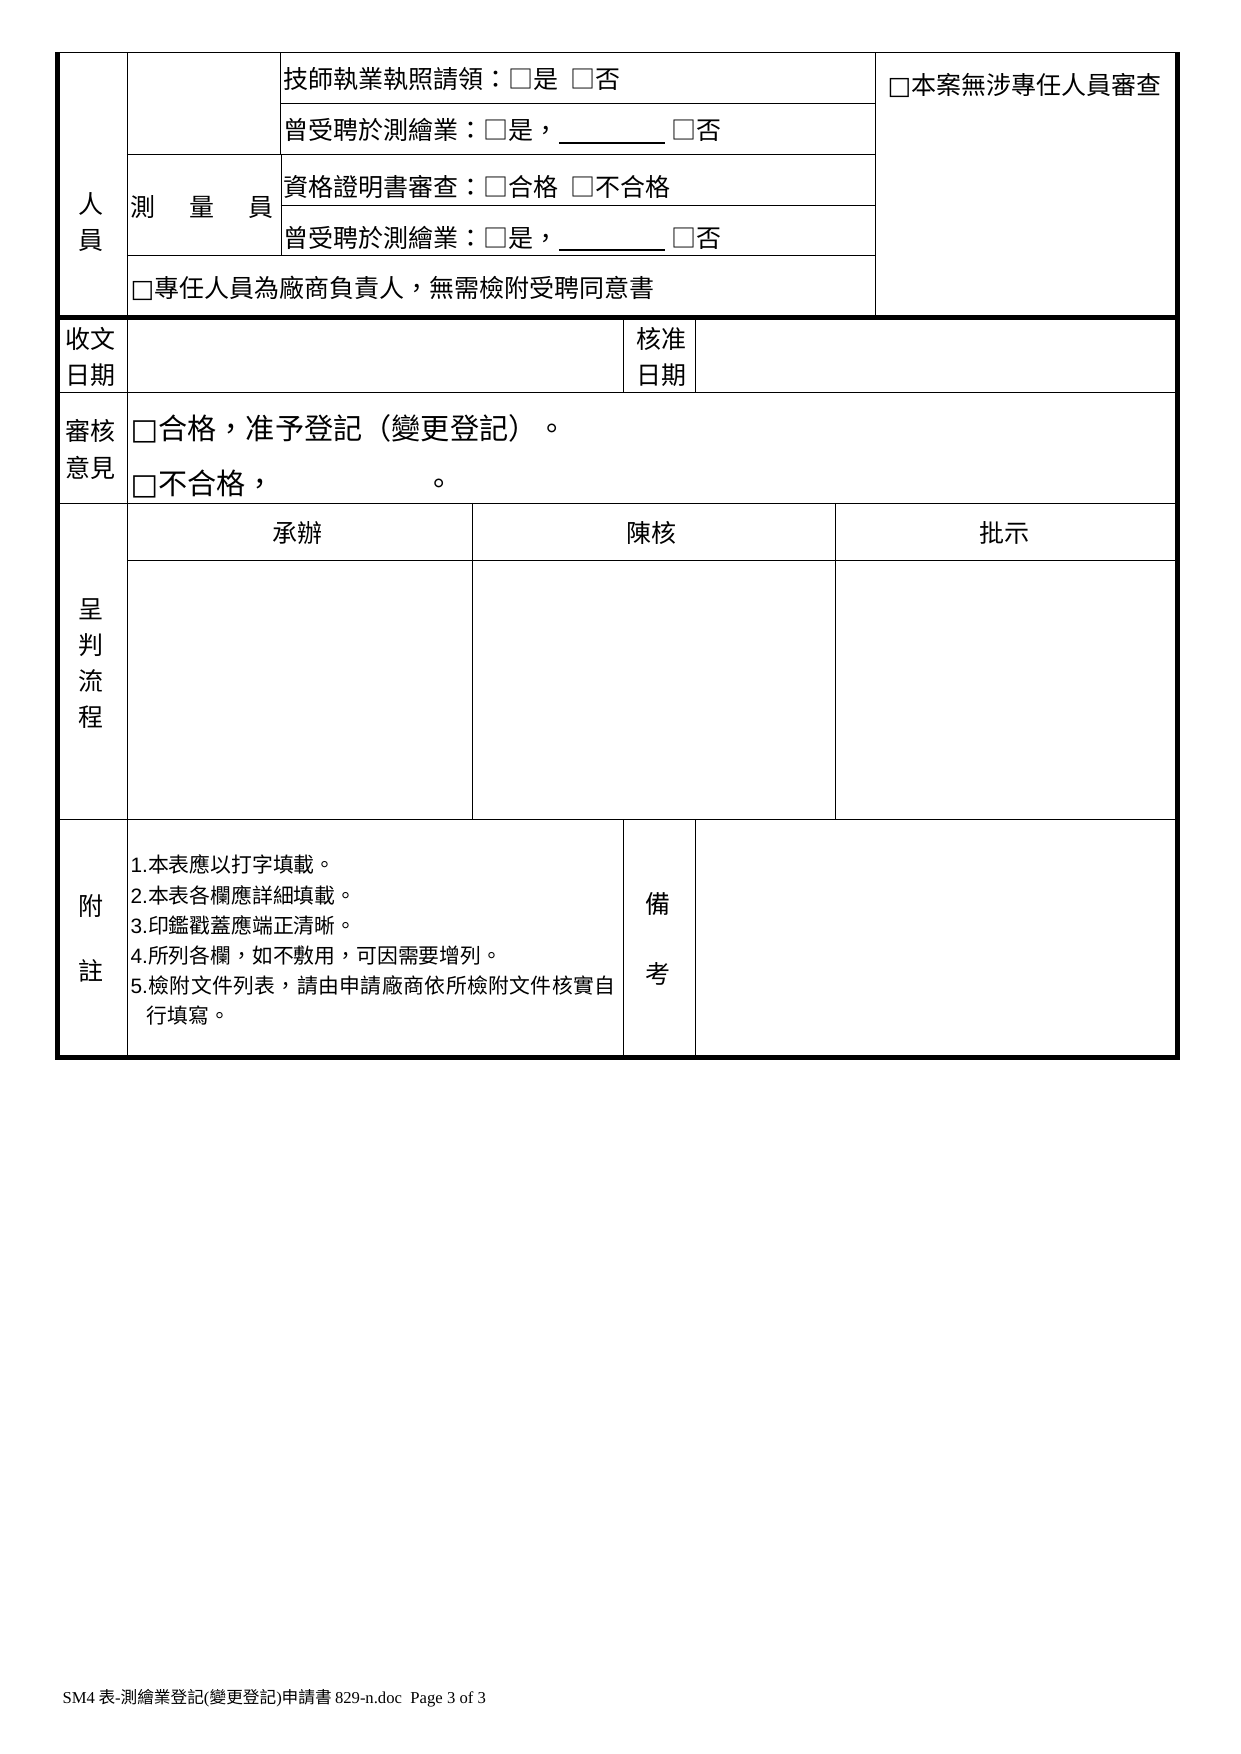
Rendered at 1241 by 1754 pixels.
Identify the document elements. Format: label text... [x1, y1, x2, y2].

table_cell 曾受聘於測繪業：□是， □否 [281, 104, 875, 154]
table_cell 1.本表應以打字填載。 2.本表各欄應詳細填載。 3.印鑑戳蓋應端正清晰。 4.所列各欄，如不敷用，可因需要增列。 5.檢附文件列表，請由申請廠商依所檢附文件核實自行填寫。 [128, 820, 623, 1055]
table_cell 測量員 [128, 155, 281, 255]
table_cell [836, 561, 1175, 819]
table_cell 附 註 [60, 820, 127, 1055]
table_cell 承辦 [128, 504, 472, 560]
table_cell [696, 320, 1175, 392]
table_cell 批示 [836, 504, 1175, 560]
table_cell [696, 820, 1175, 1055]
table_cell 備 考 [624, 820, 695, 1055]
table_cell [128, 320, 623, 392]
table_cell [128, 561, 472, 819]
table_cell □本案無涉專任人員審查 [876, 53, 1175, 315]
table_cell 呈 判 流 程 [60, 504, 127, 819]
table_cell 曾受聘於測繪業：□是， □否 [282, 206, 875, 255]
table_cell 審核意見 [60, 393, 127, 503]
table_cell 人 員 [60, 53, 127, 315]
table_cell 收文日期 [60, 320, 127, 392]
table_cell [473, 561, 835, 819]
table_cell [128, 53, 280, 154]
table_cell 技師執業執照請領：□是 □否 [281, 53, 875, 103]
table_cell □專任人員為廠商負責人，無需檢附受聘同意書 [128, 256, 875, 315]
table_cell □合格，准予登記（變更登記）。 □不合格， 。 [128, 393, 1175, 503]
table_cell 陳核 [473, 504, 835, 560]
table_cell 資格證明書審查：□合格 □不合格 [282, 155, 875, 204]
table_cell 核准日期 [624, 320, 695, 392]
